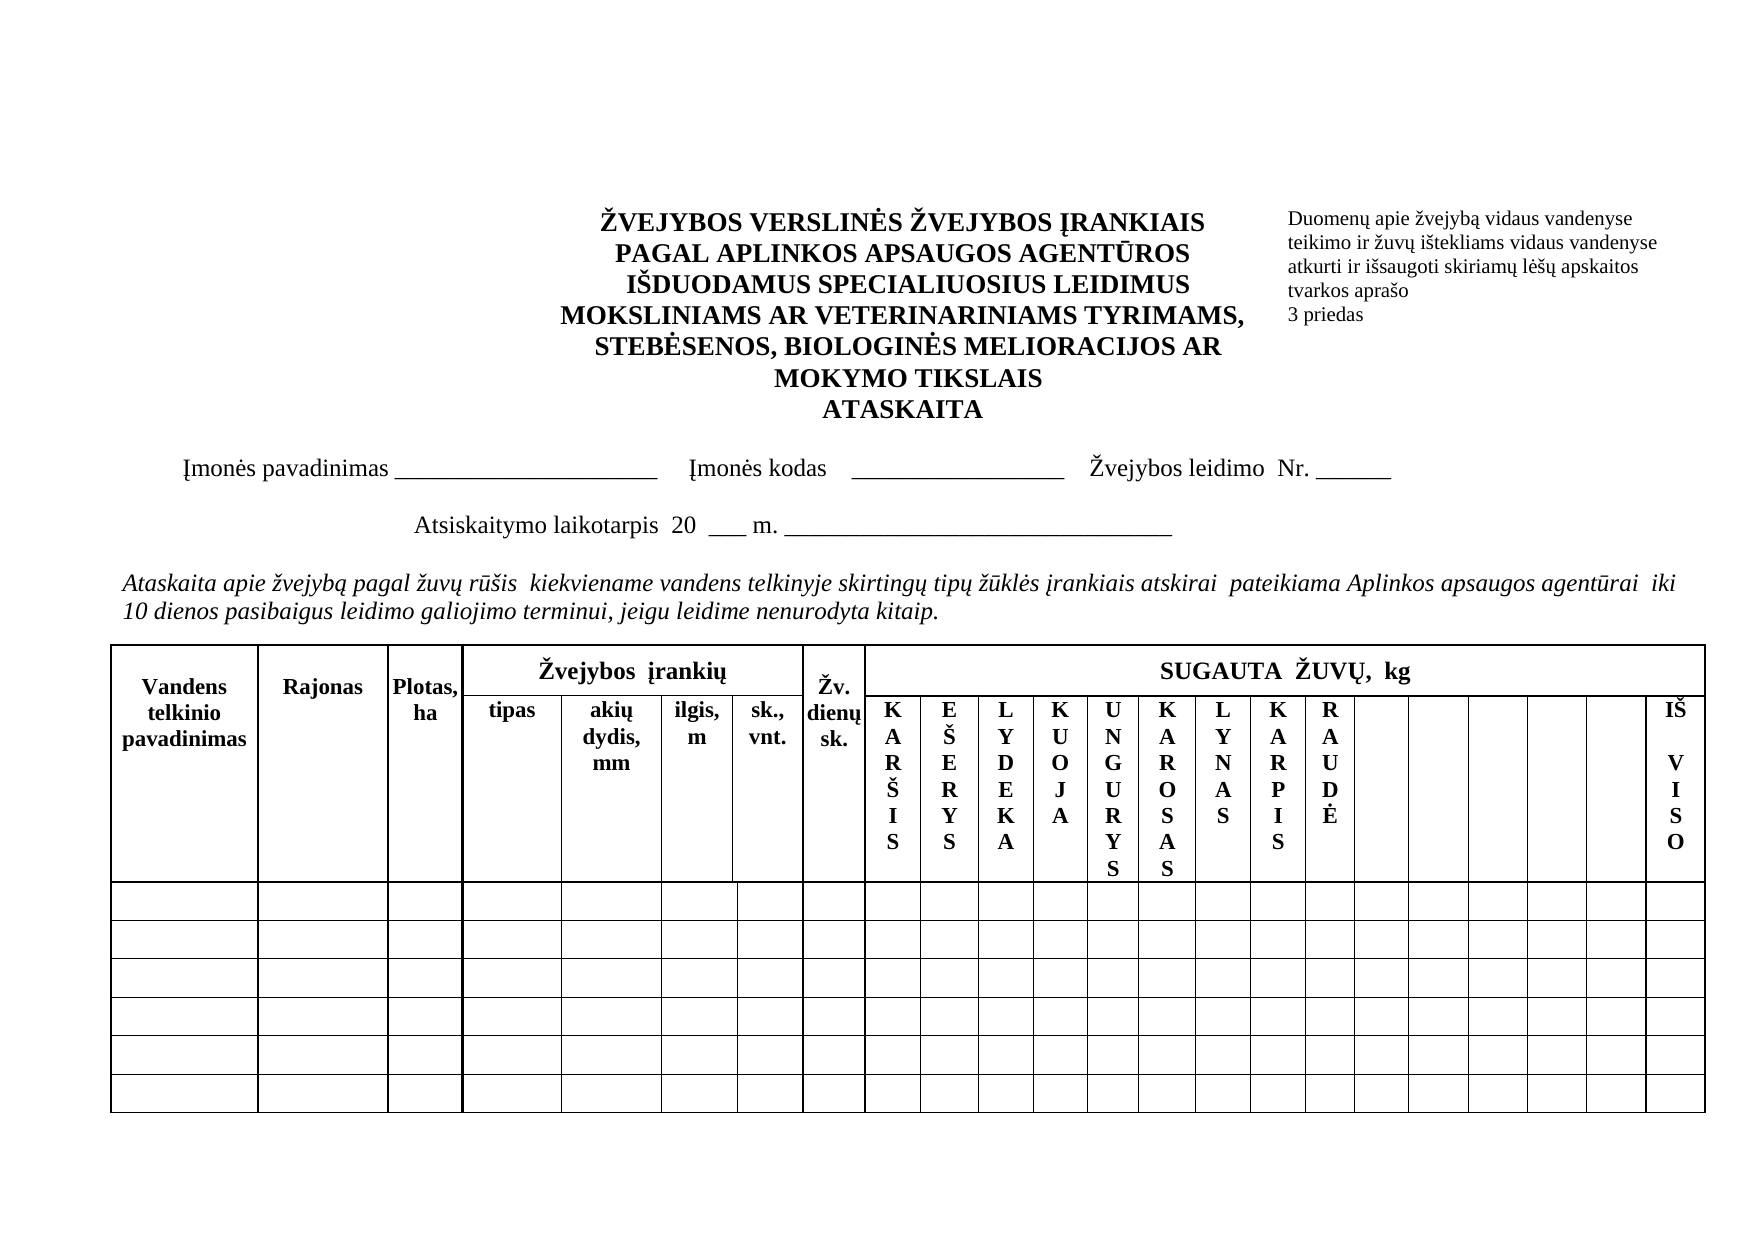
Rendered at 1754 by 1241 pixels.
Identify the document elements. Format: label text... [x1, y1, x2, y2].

table_cell [738, 921, 802, 958]
table_cell [1469, 1075, 1527, 1112]
table_cell [464, 883, 561, 919]
table_cell [1088, 998, 1138, 1035]
table_cell [259, 959, 387, 997]
table_cell [921, 1075, 978, 1112]
text Atsiskaitymo laikotarpis 20 ___ m. _______________________________ [107, 510, 1713, 539]
table_cell akių dydis, mm [562, 696, 661, 881]
table_cell [562, 1036, 661, 1074]
table_cell K U O J A [1034, 697, 1087, 881]
table_cell [1409, 1075, 1468, 1112]
table_cell [112, 921, 257, 958]
table_cell tipas [464, 696, 561, 881]
table_cell [1088, 1036, 1138, 1074]
table_cell [979, 959, 1033, 997]
table_cell [464, 921, 561, 958]
table_cell [1355, 883, 1408, 919]
table_cell [259, 883, 387, 919]
table_cell [662, 1075, 737, 1112]
table_cell [1306, 883, 1354, 919]
table_cell [112, 1036, 257, 1074]
table_cell [1196, 959, 1250, 997]
table_cell [1139, 1075, 1195, 1112]
table_cell [1196, 921, 1250, 958]
table_cell [866, 883, 920, 919]
table_cell [866, 1036, 920, 1074]
table_cell [1587, 998, 1645, 1035]
table_cell [1034, 921, 1087, 958]
table_cell [1306, 998, 1354, 1035]
table_cell [662, 1036, 737, 1074]
table_cell [1587, 883, 1645, 919]
table_cell [1409, 921, 1468, 958]
table_cell [562, 959, 661, 997]
table_cell [866, 1075, 920, 1112]
text Ataskaita apie žvejybą pagal žuvų rūšis kiekviename vandens telkinyje skirtingų tipų žūklės įrankiais atskirai pateikiama Aplinkos apsaugos agentūrai iki 10 dienos pasibaigus leidimo galiojimo terminui, jeigu leidime nenurodyta kitaip. [122, 568, 1696, 625]
table_cell [259, 1075, 387, 1112]
table_cell [1647, 959, 1704, 997]
table_cell [389, 1036, 461, 1074]
table_cell [1251, 998, 1305, 1035]
table_cell [1528, 998, 1586, 1035]
table_cell [1647, 883, 1704, 919]
table_cell [662, 883, 737, 919]
table_cell [1409, 959, 1468, 997]
table_cell [921, 921, 978, 958]
table_cell [1034, 1036, 1087, 1074]
table_cell [1528, 697, 1586, 881]
table_cell [1034, 959, 1087, 997]
table_cell [1587, 1075, 1645, 1112]
table_cell [562, 921, 661, 958]
table_cell [1139, 1036, 1195, 1074]
table_cell [1528, 1075, 1586, 1112]
table_header [119, 206, 541, 424]
table_cell [1409, 883, 1468, 919]
table_cell [562, 998, 661, 1035]
table_cell [112, 998, 257, 1035]
table_cell [1647, 1036, 1704, 1074]
table_cell [1647, 921, 1704, 958]
table_cell [389, 998, 461, 1035]
table_cell [804, 921, 864, 958]
table_cell [464, 1075, 561, 1112]
table_cell [1034, 1075, 1087, 1112]
table_cell [1587, 921, 1645, 958]
table_cell [804, 883, 864, 919]
table_cell [1409, 697, 1468, 881]
table_cell [1306, 1075, 1354, 1112]
table_cell [738, 959, 802, 997]
table_cell [979, 1036, 1033, 1074]
table_cell [1528, 1036, 1586, 1074]
table_cell [1196, 998, 1250, 1035]
table_cell U N G U R Y S [1088, 697, 1138, 881]
table_cell [804, 998, 864, 1035]
table_header SUGAUTA ŽUVŲ, kg [866, 646, 1704, 694]
table_cell [1469, 998, 1527, 1035]
table_cell [1251, 1036, 1305, 1074]
table_cell [464, 959, 561, 997]
table_cell [464, 998, 561, 1035]
table_cell [738, 1075, 802, 1112]
table_cell [112, 959, 257, 997]
table_cell [1196, 1036, 1250, 1074]
table_cell [1528, 883, 1586, 919]
table_cell K A R Š I S [866, 697, 920, 881]
table_cell [866, 959, 920, 997]
table_cell [1088, 1075, 1138, 1112]
table_cell [1251, 921, 1305, 958]
table_cell [1587, 1036, 1645, 1074]
table_cell [1139, 998, 1195, 1035]
table_cell [662, 921, 737, 958]
table_cell [259, 1036, 387, 1074]
table_cell [738, 998, 802, 1035]
table_cell [1034, 998, 1087, 1035]
table_cell [979, 1075, 1033, 1112]
table_cell [1469, 921, 1527, 958]
table_header ŽVEJYBOS VERSLINĖS ŽVEJYBOS ĮRANKIAIS PAGAL APLINKOS APSAUGOS AGENTŪROS IŠDUODAMUS SPECIALIUOSIUS LEIDIMUS MOKSLINIAMS AR VETERINARINIAMS TYRIMAMS, STEBĖSENOS, BIOLOGINĖS MELIORACIJOS AR MOKYMO TIKSLAIS ATASKAITA [541, 206, 1276, 424]
table_cell [1139, 883, 1195, 919]
table_header Rajonas [259, 646, 387, 881]
table_cell [1306, 959, 1354, 997]
table_cell [921, 883, 978, 919]
table_cell [1196, 1075, 1250, 1112]
table_cell [866, 921, 920, 958]
table_cell [464, 1036, 561, 1074]
table_cell [804, 1075, 864, 1112]
table_cell [1088, 921, 1138, 958]
table_cell [738, 1036, 802, 1074]
table_cell [259, 921, 387, 958]
table_cell [1409, 1036, 1468, 1074]
table_cell [1355, 959, 1408, 997]
table_cell [738, 883, 802, 919]
table_cell K A R P I S [1251, 697, 1305, 881]
table_cell [804, 959, 864, 997]
text Įmonės pavadinimas _____________________ Įmonės kodas _________________ Žvejybos leidimo Nr. ______ [107, 453, 1713, 481]
table_cell [562, 883, 661, 919]
table_cell [1139, 921, 1195, 958]
table_cell sk., vnt. [733, 696, 802, 881]
table_cell ilgis, m [662, 696, 732, 881]
table_cell [979, 998, 1033, 1035]
table_cell [1306, 1036, 1354, 1074]
table_header Vandens telkinio pavadinimas [112, 646, 257, 881]
table_cell IŠ V I S O [1647, 697, 1704, 881]
table_cell [921, 959, 978, 997]
table_cell [1088, 883, 1138, 919]
table_cell [1587, 959, 1645, 997]
table_cell [1355, 921, 1408, 958]
table_cell [1647, 998, 1704, 1035]
table_cell [112, 883, 257, 919]
table_cell E Š E R Y S [921, 697, 978, 881]
table_header Duomenų apie žvejybą vidaus vandenyse teikimo ir žuvų ištekliams vidaus vandenyse atkurti ir išsaugoti skiriamų lėšų apskaitos tvarkos aprašo 3 priedas [1276, 206, 1686, 424]
table_cell [389, 921, 461, 958]
table_cell L Y D E K A [979, 697, 1033, 881]
table_header Plotas, ha [389, 646, 461, 881]
table_cell [259, 998, 387, 1035]
table_cell [1088, 959, 1138, 997]
table_cell [662, 998, 737, 1035]
table_cell [979, 921, 1033, 958]
table_cell K A R O S A S [1139, 697, 1195, 881]
table_cell [1251, 1075, 1305, 1112]
table_cell [562, 1075, 661, 1112]
table_cell R A U D Ė [1306, 697, 1354, 881]
table_cell [866, 998, 920, 1035]
table_cell [1196, 883, 1250, 919]
table_cell [1355, 998, 1408, 1035]
table_cell L Y N A S [1196, 697, 1250, 881]
table_cell [1528, 921, 1586, 958]
table_cell [1355, 1075, 1408, 1112]
table_cell [979, 883, 1033, 919]
table_cell [1355, 697, 1408, 881]
table_cell [921, 998, 978, 1035]
table_cell [662, 959, 737, 997]
table_cell [1355, 1036, 1408, 1074]
table_cell [1469, 1036, 1527, 1074]
table_cell [1034, 883, 1087, 919]
table_cell [1306, 921, 1354, 958]
table_cell [1469, 883, 1527, 919]
table_cell [1587, 697, 1645, 881]
table_cell [1469, 959, 1527, 997]
table_cell [1528, 959, 1586, 997]
table_cell [1251, 883, 1305, 919]
table_cell [389, 883, 461, 919]
table_cell [389, 1075, 461, 1112]
table_cell [1251, 959, 1305, 997]
table_cell [921, 1036, 978, 1074]
table_cell [112, 1075, 257, 1112]
table_cell [1139, 959, 1195, 997]
table_cell [804, 1036, 864, 1074]
table_cell [389, 959, 461, 997]
table_header Žv. dienų sk. [804, 646, 864, 881]
table_header Žvejybos įrankių [464, 646, 802, 694]
table_cell [1469, 697, 1527, 881]
table_cell [1647, 1075, 1704, 1112]
table_cell [1409, 998, 1468, 1035]
